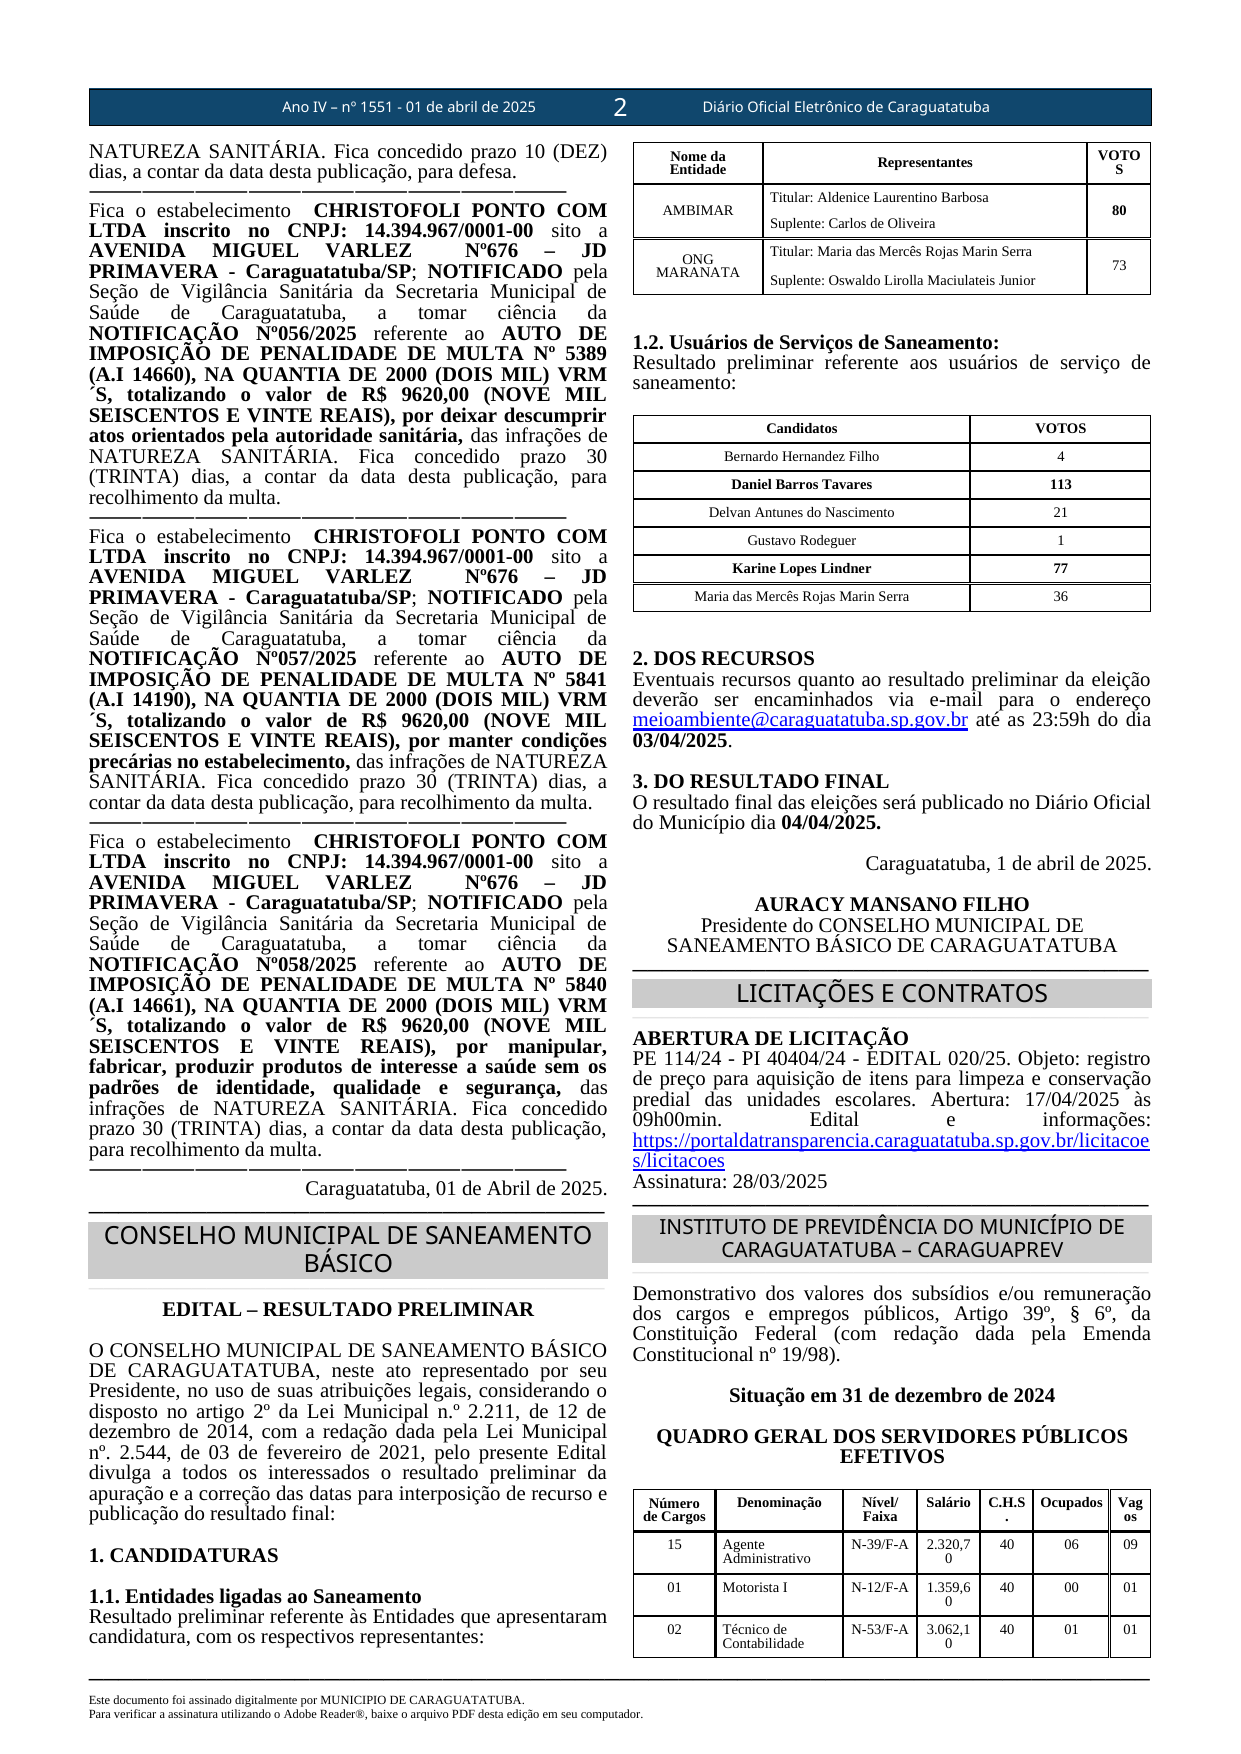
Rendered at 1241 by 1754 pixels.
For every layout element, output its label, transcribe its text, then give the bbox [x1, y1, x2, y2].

table_header Número de Cargos [634, 1490, 714, 1530]
table_cell 3.062,10 [918, 1617, 979, 1657]
table_cell 01 [1034, 1617, 1108, 1657]
table_cell 15 [634, 1533, 714, 1573]
table_cell Daniel Barros Tavares [634, 472, 969, 498]
text ─────────────────────────────────── [632, 1192, 1152, 1215]
text 1.1. Entidades ligadas ao Saneamento [88, 1587, 608, 1607]
table_header Nível/Faixa [844, 1490, 916, 1530]
text ⸻⸻⸻⸻⸻⸻⸻⸻⸻ [88, 183, 608, 201]
table_cell 4 [971, 444, 1150, 470]
table_cell 06 [1034, 1533, 1108, 1573]
text NATUREZA SANITÁRIA. Fica concedido prazo 10 (DEZ) dias, a contar da data desta publicação, para defesa. [88, 142, 608, 183]
text Caraguatatuba, 01 de Abril de 2025. [88, 1179, 608, 1199]
table_header Salário [918, 1490, 979, 1530]
table_cell 01 [1111, 1617, 1150, 1657]
table_cell Maria das Mercês Rojas Marin Serra [634, 585, 969, 611]
table_cell Titular: Aldenice Laurentino Barbosa Suplente: Carlos de Oliveira [764, 185, 1086, 237]
table_cell 113 [971, 472, 1150, 498]
text ─────────────────────────────────── [632, 957, 1152, 979]
text Presidente do CONSELHO MUNICIPAL DE SANEAMENTO BÁSICO DE CARAGUATATUBA [632, 916, 1152, 957]
text Instituto de Previdência do Município de Caraguatatuba – CaraguaPrev [632, 1215, 1152, 1263]
table_cell ONG MARANATA [634, 240, 762, 294]
table_header Nome da Entidade [634, 143, 762, 183]
table_cell N-12/F-A [844, 1575, 916, 1615]
text Caraguatatuba, 1 de abril de 2025. [632, 854, 1152, 875]
text Eventuais recursos quanto ao resultado preliminar da eleição deverão ser encaminhados via e-mail para o endereço meioambiente@caraguatatuba.sp.gov.br até as 23:59h do dia 03/04/2025. [632, 670, 1152, 752]
text Fica o estabelecimento CHRISTOFOLI PONTO COM LTDA inscrito no CNPJ: 14.394.967/0001-00 sito a AVENIDA MIGUEL VARLEZ Nº676 – JD PRIMAVERA - Caraguatatuba/SP; NOTIFICADO pela Seção de Vigilância Sanitária da Secretaria Municipal de Saúde de Caraguatatuba, a tomar ciência da NOTIFICAÇÃO Nº058/2025 referente ao AUTO DE IMPOSIÇÃO DE PENALIDADE DE MULTA Nº 5840 (A.I 14661), NA QUANTIA DE 2000 (DOIS MIL) VRM´S, totalizando o valor de R$ 9620,00 (NOVE MIL SEISCENTOS E VINTE REAIS), por manipular, fabricar, produzir produtos de interesse a saúde sem os padrões de identidade, qualidade e segurança, das infrações de NATUREZA SANITÁRIA. Fica concedido prazo 30 (TRINTA) dias, a contar da data desta publicação, para recolhimento da multa. [88, 832, 608, 1161]
text O resultado final das eleições será publicado no Diário Oficial do Município dia 04/04/2025. [632, 793, 1152, 834]
text QUADRO GERAL DOS SERVIDORES PÚBLICOS EFETIVOS [632, 1427, 1152, 1468]
text ─────────────────────────────────── [632, 1263, 1152, 1284]
table_cell 40 [981, 1533, 1032, 1573]
table_cell 40 [981, 1617, 1032, 1657]
table_cell Motorista I [717, 1575, 842, 1615]
text PE 114/24 - PI 40404/24 - EDITAL 020/25. Objeto: registro de preço para aquisição de itens para limpeza e conservação predial das unidades escolares. Abertura: 17/04/2025 às 09h00min. Edital e informações: https://portaldatransparencia.caraguatatuba.sp.gov.br/licitacoes/licitacoes [632, 1049, 1152, 1172]
text Situação em 31 de dezembro de 2024 [632, 1386, 1152, 1407]
table_cell Agente Administrativo [717, 1533, 842, 1573]
table_cell 73 [1088, 240, 1150, 294]
table_header Ocupados [1034, 1490, 1108, 1530]
text 2. DOS RECURSOS [632, 649, 1152, 670]
text O CONSELHO MUNICIPAL DE SANEAMENTO BÁSICO DE CARAGUATATUBA, neste ato representado por seu Presidente, no uso de suas atribuições legais, considerando o disposto no artigo 2º da Lei Municipal n.º 2.211, de 12 de dezembro de 2014, com a redação dada pela Lei Municipal nº. 2.544, de 03 de fevereiro de 2021, pelo presente Edital divulga a todos os interessados o resultado preliminar da apuração e a correção das datas para interposição de recurso e publicação do resultado final: [88, 1341, 608, 1525]
table_cell 09 [1111, 1533, 1150, 1573]
text 1.2. Usuários de Serviços de Saneamento: [632, 333, 1152, 353]
table_cell 21 [971, 500, 1150, 526]
table_cell 01 [1111, 1575, 1150, 1615]
text Assinatura: 28/03/2025 [632, 1172, 1152, 1192]
text ⸻⸻⸻⸻⸻⸻⸻⸻⸻ [88, 814, 608, 832]
table_cell Titular: Maria das Mercês Rojas Marin Serra Suplente: Oswaldo Lirolla Maciulateis Junior [764, 240, 1086, 294]
table_header Representantes [764, 143, 1086, 183]
table_cell Gustavo Rodeguer [634, 528, 969, 554]
text ⸻⸻⸻⸻⸻⸻⸻⸻⸻ [88, 509, 608, 527]
table_cell 80 [1088, 185, 1150, 237]
text Resultado preliminar referente aos usuários de serviço de saneamento: [632, 353, 1152, 394]
table_cell 1 [971, 528, 1150, 554]
table_header Candidatos [634, 416, 969, 442]
table_cell 77 [971, 556, 1150, 582]
text LICITAÇÕES E CONTRATOS [632, 979, 1152, 1008]
table_header VOTOS [1088, 143, 1150, 183]
table_cell 02 [634, 1617, 714, 1657]
text Fica o estabelecimento CHRISTOFOLI PONTO COM LTDA inscrito no CNPJ: 14.394.967/0001-00 sito a AVENIDA MIGUEL VARLEZ Nº676 – JD PRIMAVERA - Caraguatatuba/SP; NOTIFICADO pela Seção de Vigilância Sanitária da Secretaria Municipal de Saúde de Caraguatatuba, a tomar ciência da NOTIFICAÇÃO Nº056/2025 referente ao AUTO DE IMPOSIÇÃO DE PENALIDADE DE MULTA Nº 5389 (A.I 14660), NA QUANTIA DE 2000 (DOIS MIL) VRM´S, totalizando o valor de R$ 9620,00 (NOVE MIL SEISCENTOS E VINTE REAIS), por deixar descumprir atos orientados pela autoridade sanitária, das infrações de NATUREZA SANITÁRIA. Fica concedido prazo 30 (TRINTA) dias, a contar da data desta publicação, para recolhimento da multa. [88, 201, 608, 509]
text 1. CANDIDATURAS [88, 1546, 608, 1566]
table_cell 00 [1034, 1575, 1108, 1615]
table_cell 01 [634, 1575, 714, 1615]
table_header Denominação [717, 1490, 842, 1530]
text EDITAL – RESULTADO PRELIMINAR [88, 1300, 608, 1320]
table_cell 2.320,70 [918, 1533, 979, 1573]
text 3. DO RESULTADO FINAL [632, 773, 1152, 793]
text AURACY MANSANO FILHO [632, 896, 1152, 916]
table_cell 40 [981, 1575, 1032, 1615]
table_header C.H.S. [981, 1490, 1032, 1530]
table_header VOTOS [971, 416, 1150, 442]
text Demonstrativo dos valores dos subsídios e/ou remuneração dos cargos e empregos públicos, Artigo 39º, § 6º, da Constituição Federal (com redação dada pela Emenda Constitucional nº 19/98). [632, 1284, 1152, 1366]
table_cell Delvan Antunes do Nascimento [634, 500, 969, 526]
table_cell N-53/F-A [844, 1617, 916, 1657]
table_cell AMBIMAR [634, 185, 762, 237]
table_cell 36 [971, 585, 1150, 611]
text ─────────────────────────────────── [88, 1199, 608, 1222]
table_cell Bernardo Hernandez Filho [634, 444, 969, 470]
table_cell Técnico de Contabilidade [717, 1617, 842, 1657]
text ⸻⸻⸻⸻⸻⸻⸻⸻⸻ [88, 1161, 608, 1179]
text Fica o estabelecimento CHRISTOFOLI PONTO COM LTDA inscrito no CNPJ: 14.394.967/0001-00 sito a AVENIDA MIGUEL VARLEZ Nº676 – JD PRIMAVERA - Caraguatatuba/SP; NOTIFICADO pela Seção de Vigilância Sanitária da Secretaria Municipal de Saúde de Caraguatatuba, a tomar ciência da NOTIFICAÇÃO Nº057/2025 referente ao AUTO DE IMPOSIÇÃO DE PENALIDADE DE MULTA Nº 5841 (A.I 14190), NA QUANTIA DE 2000 (DOIS MIL) VRM´S, totalizando o valor de R$ 9620,00 (NOVE MIL SEISCENTOS E VINTE REAIS), por manter condições precárias no estabelecimento, das infrações de NATUREZA SANITÁRIA. Fica concedido prazo 30 (TRINTA) dias, a contar da data desta publicação, para recolhimento da multa. [88, 527, 608, 814]
table_cell Karine Lopes Lindner [634, 556, 969, 582]
table_header Vagos [1111, 1490, 1150, 1530]
table_cell N-39/F-A [844, 1533, 916, 1573]
text Resultado preliminar referente às Entidades que apresentaram candidatura, com os respectivos representantes: [88, 1607, 608, 1648]
text CONSELHO MUNICIPAL DE SANEAMENTO BÁSICO [88, 1222, 608, 1279]
text ABERTURA DE LICITAÇÃO [632, 1029, 1152, 1049]
text ─────────────────────────────────── [632, 1008, 1152, 1029]
text ─────────────────────────────────── [88, 1279, 608, 1300]
table_cell 1.359,60 [918, 1575, 979, 1615]
